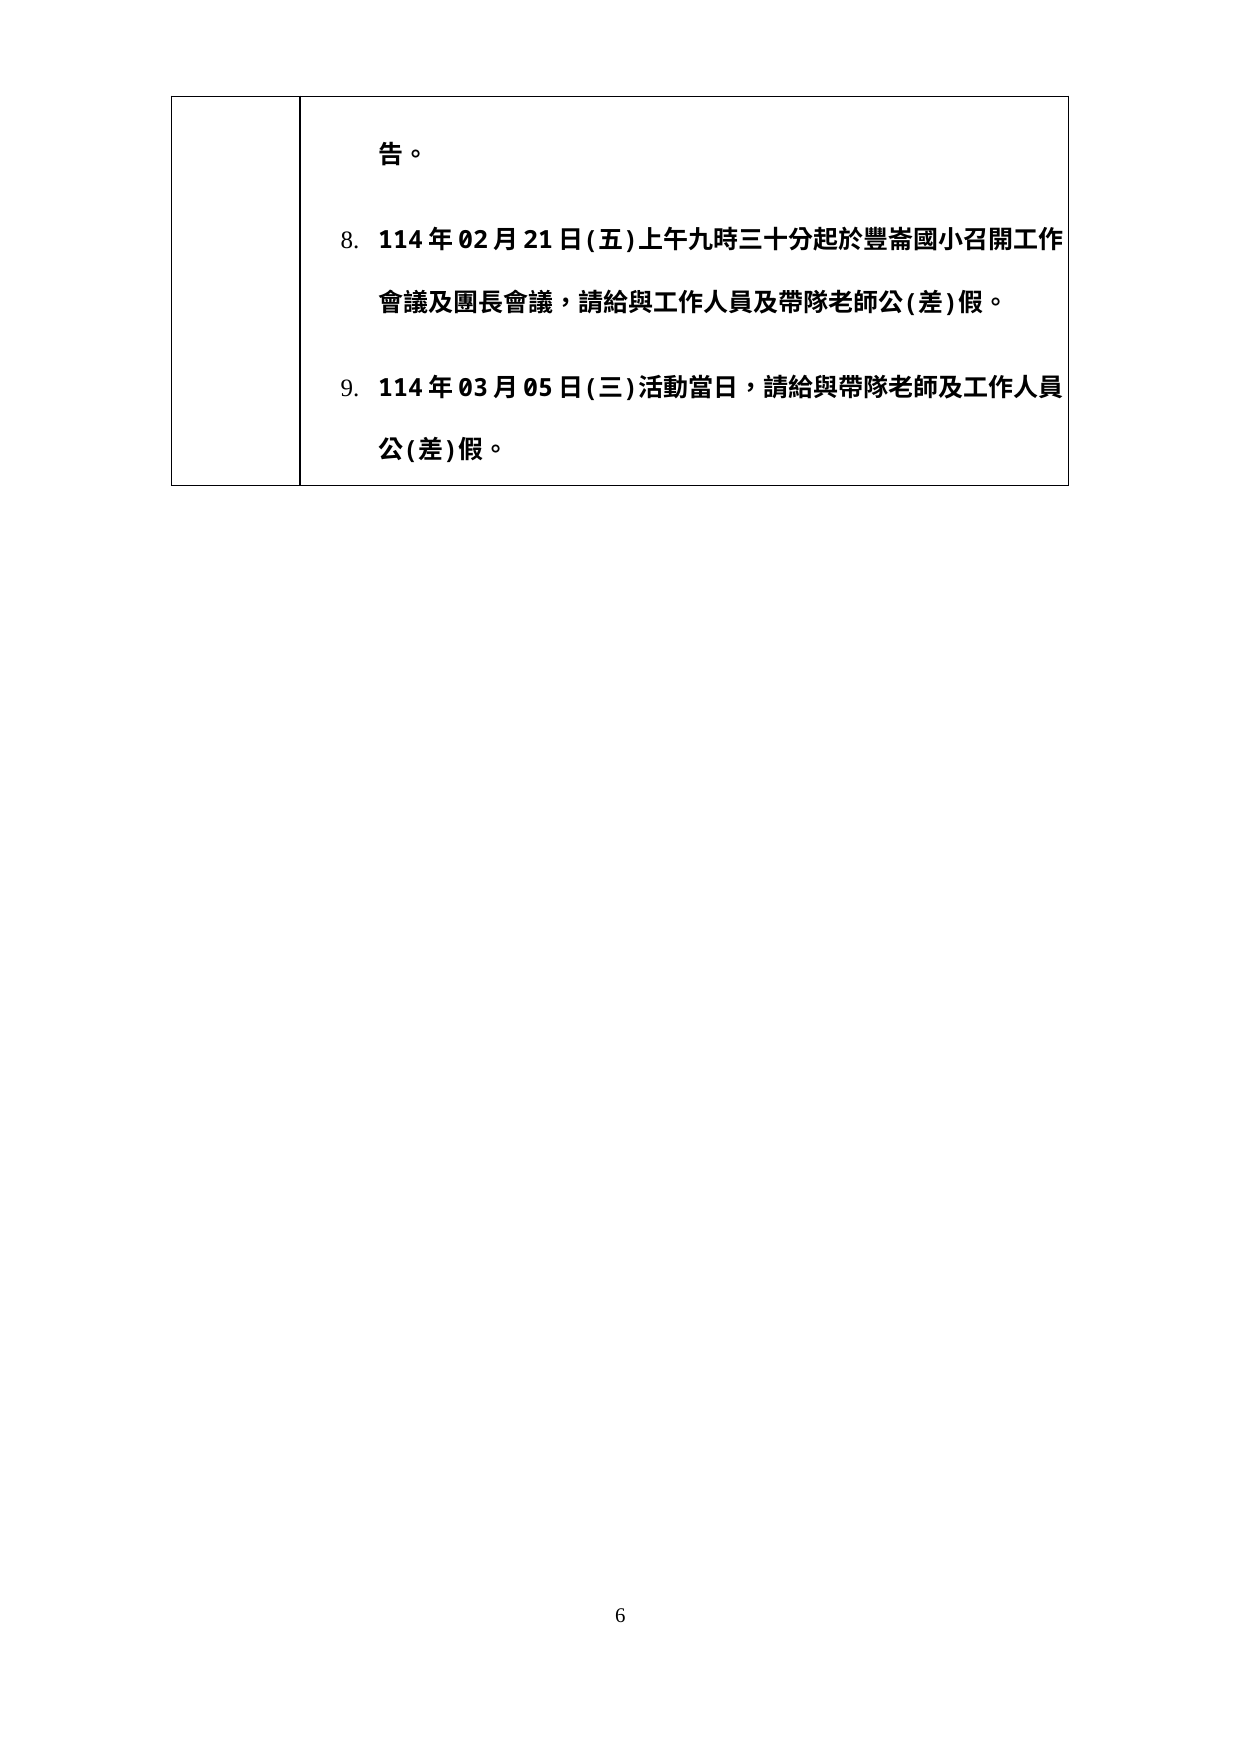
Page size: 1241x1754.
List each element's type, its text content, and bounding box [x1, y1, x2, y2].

table_cell [172, 97, 299, 484]
table_cell 全體參加人員請自備碗筷、餐盒、杯子、水壺、筆。 每團(隊)請攜帶團旗或小隊旗乙面。 即日起至02月20日前請上網報名，請報名後勿擅自異動人數。 各團(隊)請準備創意隊呼。 社區團童軍請學校給予協助報名並給予公假登記。 網頁報名資料列印後請自行留校備查。(所有報名資料依個人資料保護法受個資保護行為規範) 每團(隊)可選擇自行接送前往或由大會安排交通工具接送。(大城二林線、北斗線、二水田中線、員林線、芬園彰化市線、線西伸港線、鹿港福興線)接送路線視報名人數調整後公告。 114年02月21日(五)上午九時三十分起於豐崙國小召開工作會議及團長會議，請給與工作人員及帶隊老師公(差)假。 114年03月05日(三)活動當日，請給與帶隊老師及工作人員公(差)假。 [301, 97, 1068, 484]
